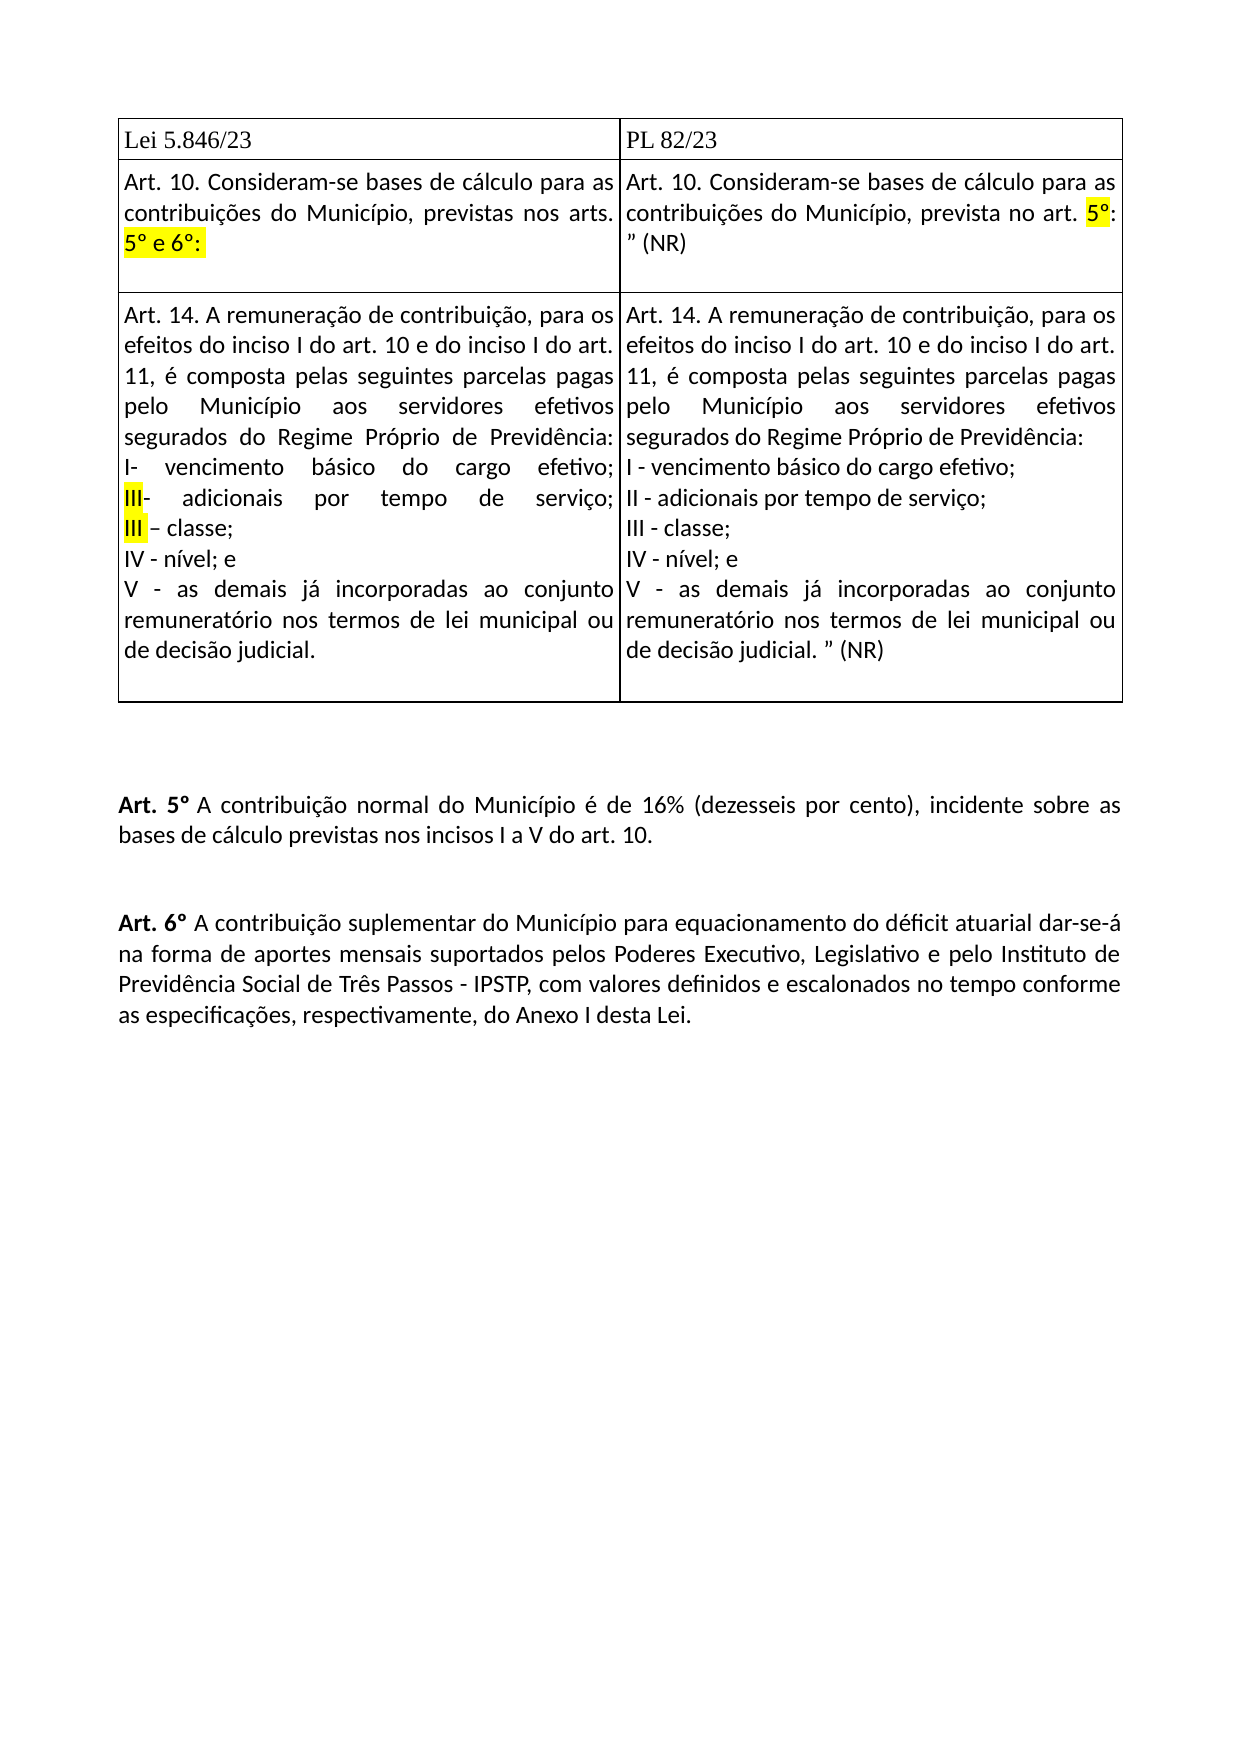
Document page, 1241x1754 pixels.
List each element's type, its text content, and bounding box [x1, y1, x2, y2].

text Art. 6º A contribuição suplementar do Município para equacionamento do déficit atuarial dar-se-á na forma de aportes mensais suportados pelos Poderes Executivo, Legislativo e pelo Instituto de Previdência Social de Três Passos - IPSTP, com valores definidos e escalonados no tempo conforme as especificações, respectivamente, do Anexo I desta Lei. [118, 907, 1122, 1029]
table_header Lei 5.846/23 [119, 119, 619, 159]
table_cell Art. 14. A remuneração de contribuição, para os efeitos do inciso I do art. 10 e do inciso I do art. 11, é composta pelas seguintes parcelas pagas pelo Município aos servidores efetivos segurados do Regime Próprio de Previdência: I- vencimento básico do cargo efetivo; III- adicionais por tempo de serviço; III – classe; IV - nível; e V - as demais já incorporadas ao conjunto remuneratório nos termos de lei municipal ou de decisão judicial. [119, 293, 619, 701]
table_header PL 82/23 [621, 119, 1122, 159]
table_cell Art. 14. A remuneração de contribuição, para os efeitos do inciso I do art. 10 e do inciso I do art. 11, é composta pelas seguintes parcelas pagas pelo Município aos servidores efetivos segurados do Regime Próprio de Previdência: I - vencimento básico do cargo efetivo; II - adicionais por tempo de serviço; III - classe; IV - nível; e V - as demais já incorporadas ao conjunto remuneratório nos termos de lei municipal ou de decisão judicial. ” (NR) [621, 293, 1122, 701]
table_cell Art. 10. Consideram-se bases de cálculo para as contribuições do Município, previstas nos arts. 5º e 6º: [119, 160, 619, 292]
table_cell Art. 10. Consideram-se bases de cálculo para as contribuições do Município, prevista no art. 5º: ” (NR) [621, 160, 1122, 292]
text Art. 5º A contribuição normal do Município é de 16% (dezesseis por cento), incidente sobre as bases de cálculo previstas nos incisos I a V do art. 10. [118, 760, 1122, 850]
